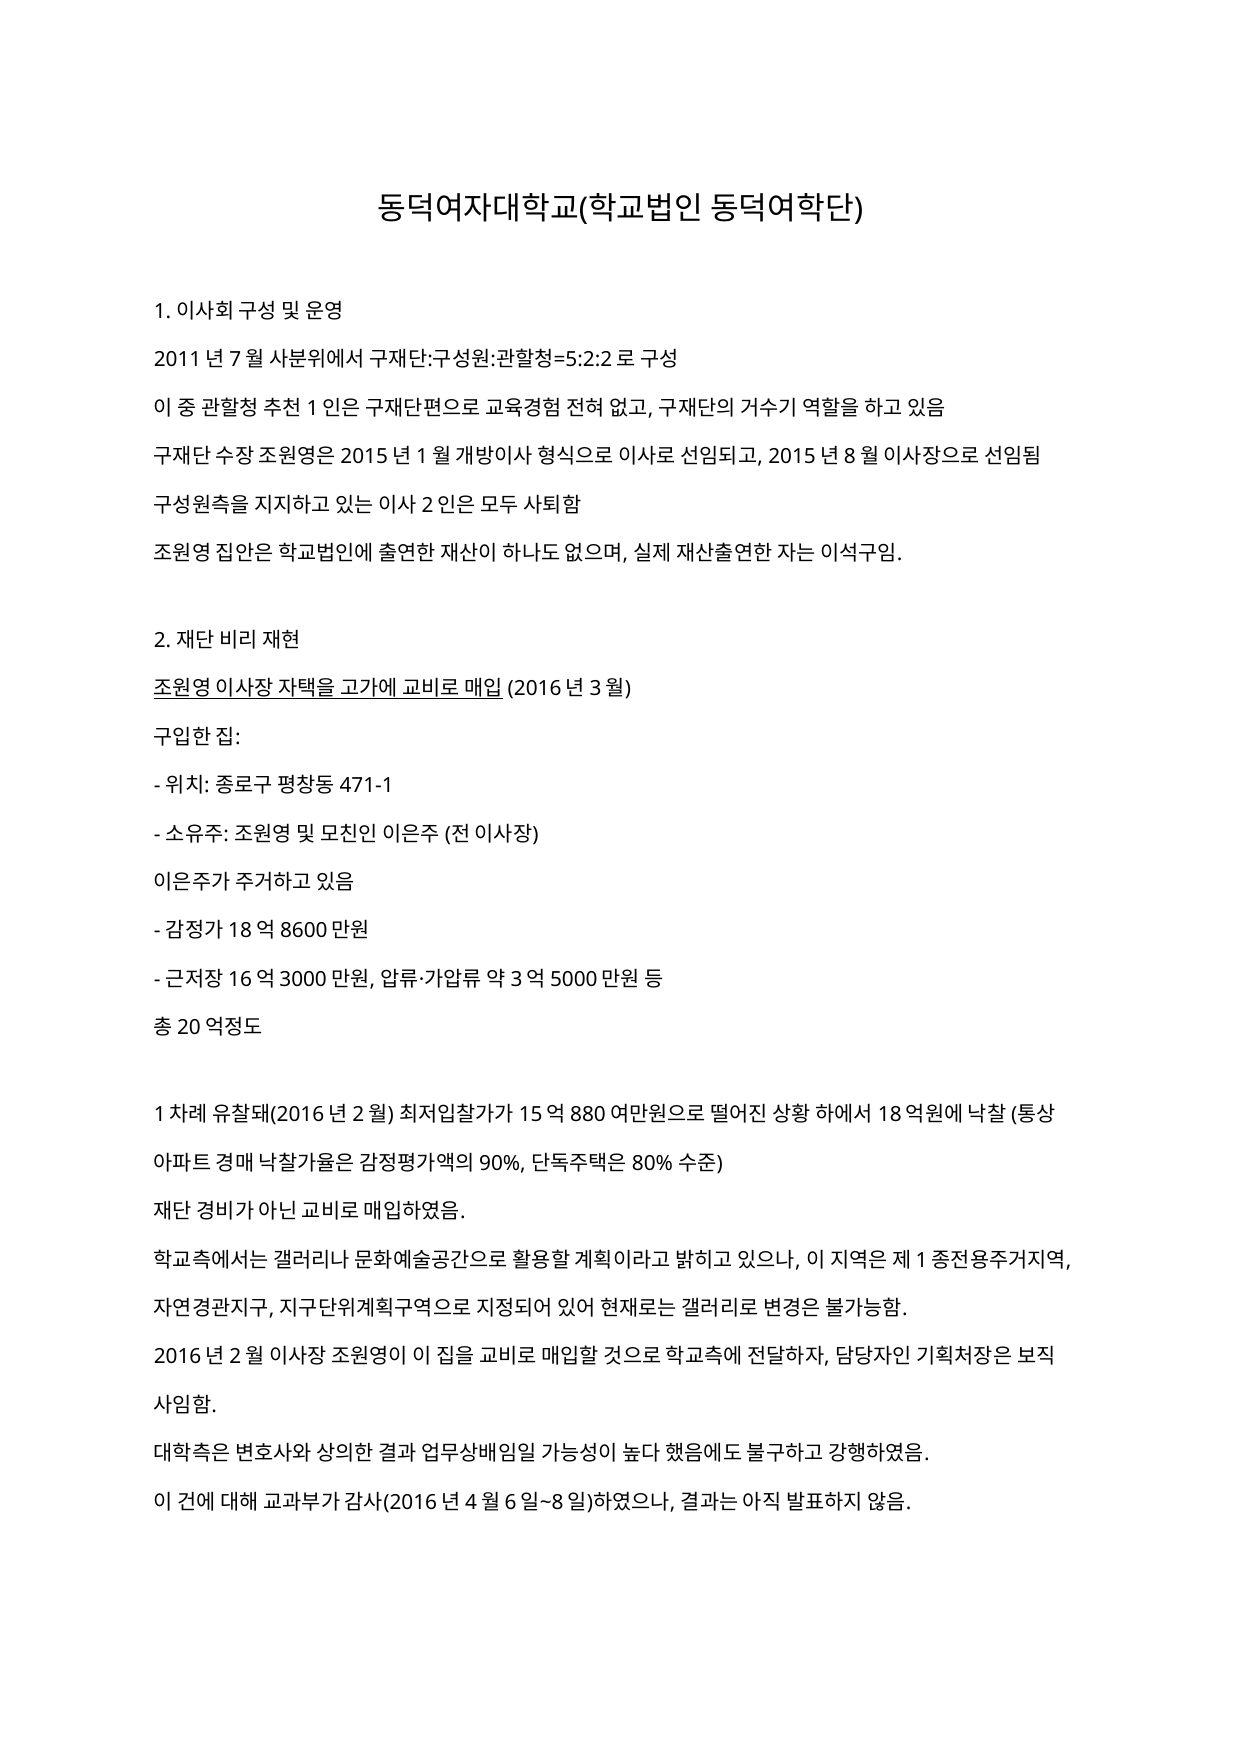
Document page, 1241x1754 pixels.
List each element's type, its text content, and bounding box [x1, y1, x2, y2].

text 학교측에서는 갤러리나 문화예술공간으로 활용할 계획이라고 밝히고 있으나, 이 지역은 제1종전용주거지역, 자연경관지구, 지구단위계획구역으로 지정되어 있어 현재로는 갤러리로 변경은 불가능함. [153, 1243, 1087, 1322]
text 동덕여자대학교(학교법인 동덕여학단) [153, 183, 1087, 228]
text 2. 재단 비리 재현 [153, 623, 1087, 653]
text 총20억정도 [153, 1011, 1087, 1041]
text 이 중 관할청 추천 1인은 구재단편으로 교육경험 전혀 없고, 구재단의 거수기 역할을 하고 있음 [153, 391, 1087, 421]
text 1. 이사회 구성 및 운영 [153, 294, 1087, 324]
text 구성원측을 지지하고 있는 이사 2인은 모두 사퇴함 [153, 488, 1087, 518]
text 조원영 이사장 자택을 고가에 교비로 매입 (2016년 3월) [153, 672, 1087, 702]
text - 위치: 종로구 평창동 471-1 [153, 768, 1087, 799]
text 구입한 집: [153, 720, 1087, 750]
text 2016년 2월 이사장 조원영이 이 집을 교비로 매입할 것으로 학교측에 전달하자, 담당자인 기획처장은 보직 사임함. [153, 1340, 1087, 1418]
text 재단 경비가 아닌 교비로 매입하였음. [153, 1194, 1087, 1225]
text 대학측은 변호사와 상의한 결과 업무상배임일 가능성이 높다 했음에도 불구하고 강행하였음. [153, 1437, 1087, 1467]
text 이은주가 주거하고 있음 [153, 865, 1087, 896]
text - 소유주: 조원영 및 모친인 이은주 (전 이사장) [153, 817, 1087, 847]
text 구재단 수장 조원영은 2015년 1월 개방이사 형식으로 이사로 선임되고, 2015년 8월 이사장으로 선임됨 [153, 439, 1087, 470]
text - 감정가 18억 8600만원 [153, 914, 1087, 944]
text 이 건에 대해 교과부가 감사(2016년 4월6일~8일)하였으나, 결과는 아직 발표하지 않음. [153, 1485, 1087, 1515]
text - 근저장 16억3000만원, 압류·가압류 약 3억5000만원 등 [153, 962, 1087, 992]
text 1차례 유찰돼(2016년 2월) 최저입찰가가 15억880여만원으로 떨어진 상황 하에서 18억원에 낙찰 (통상 아파트 경매 낙찰가율은 감정평가액의 90%, 단독주택은 80% 수준) [153, 1097, 1087, 1176]
text 조원영 집안은 학교법인에 출연한 재산이 하나도 없으며, 실제 재산출연한 자는 이석구임. [153, 536, 1087, 567]
text 2011년 7월 사분위에서 구재단:구성원:관할청=5:2:2로 구성 [153, 343, 1087, 373]
